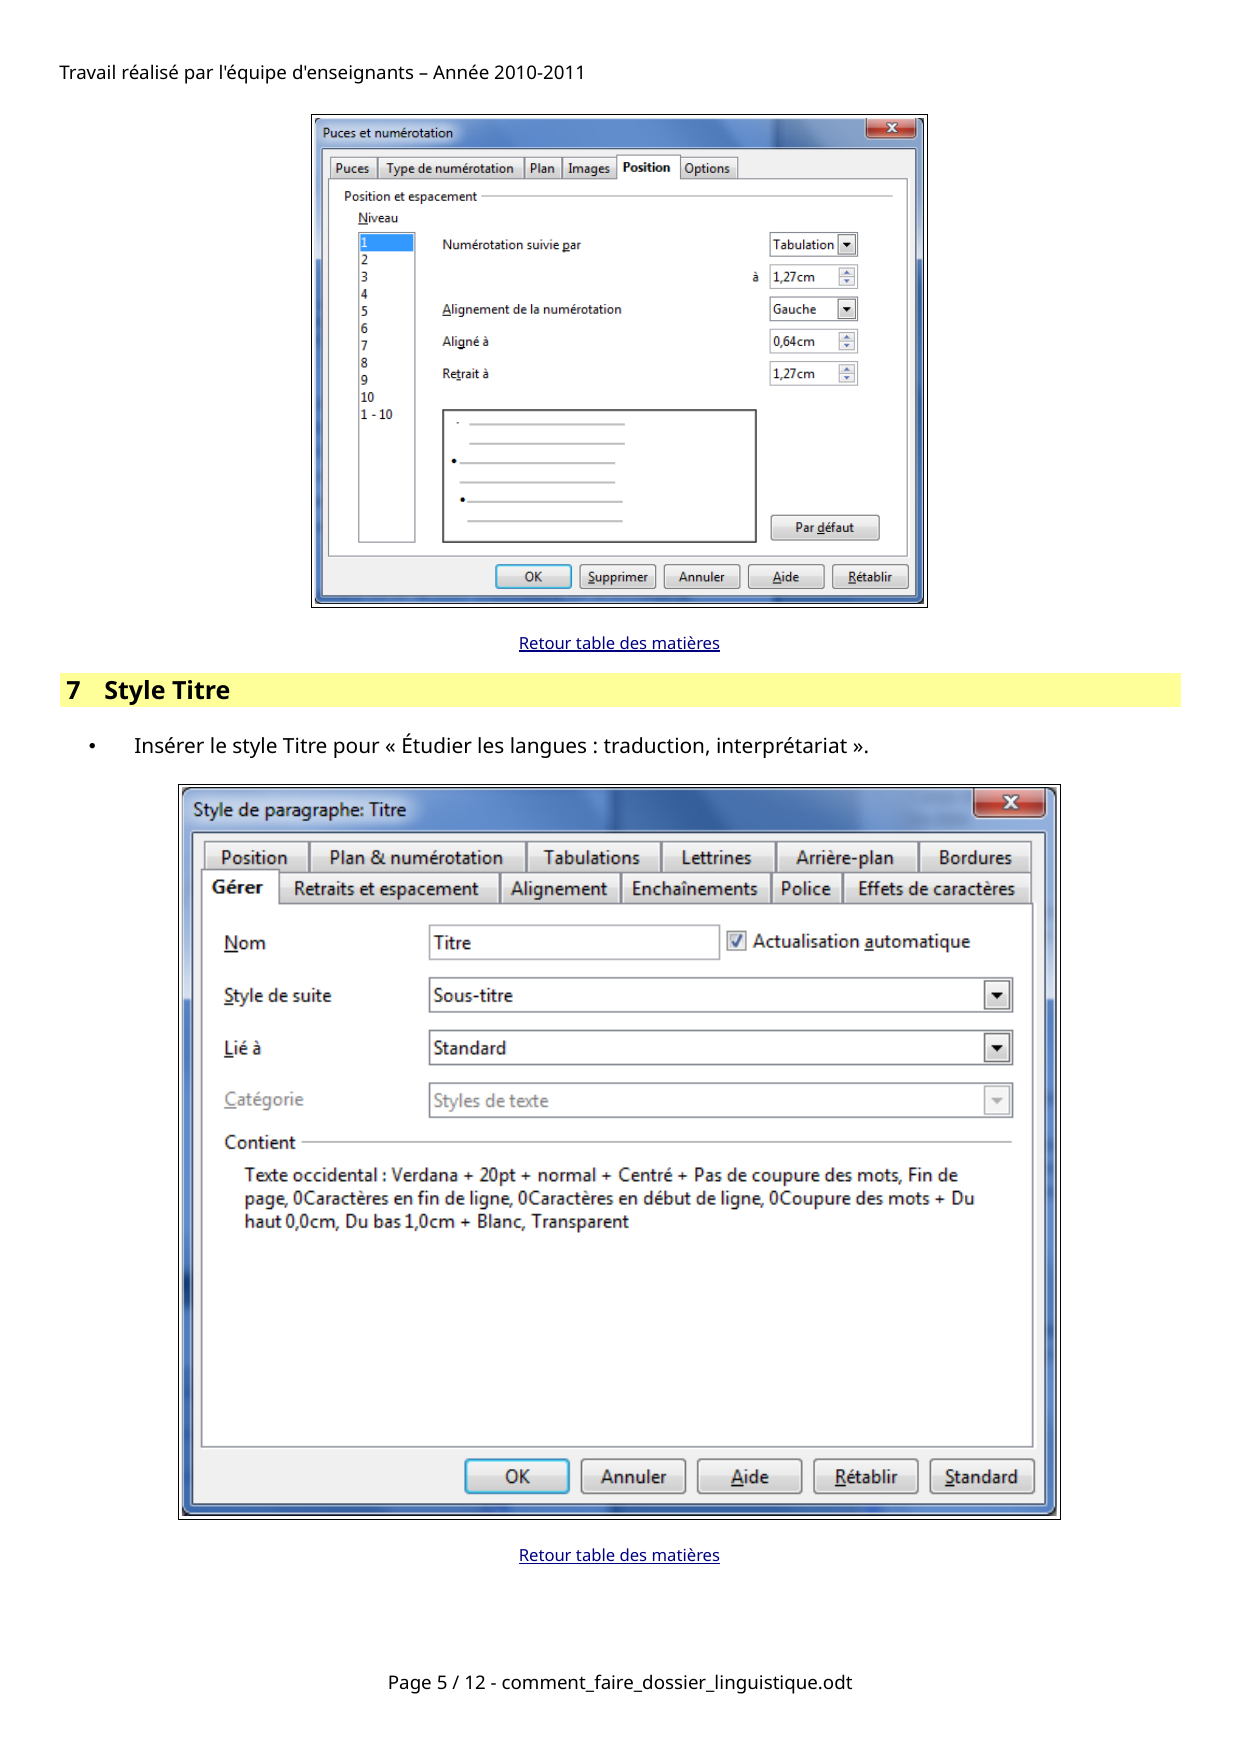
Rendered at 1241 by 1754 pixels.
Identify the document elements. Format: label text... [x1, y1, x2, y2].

picture [314, 118, 924, 604]
picture [181, 787, 1057, 1516]
text Retour table des matières [57, 631, 1181, 654]
list Insérer le style Titre pour « Étudier les langues : traduction, interprétariat ». [88, 731, 1181, 760]
text Retour table des matières [57, 1543, 1181, 1566]
subtitle Style Titre [60, 673, 1181, 707]
